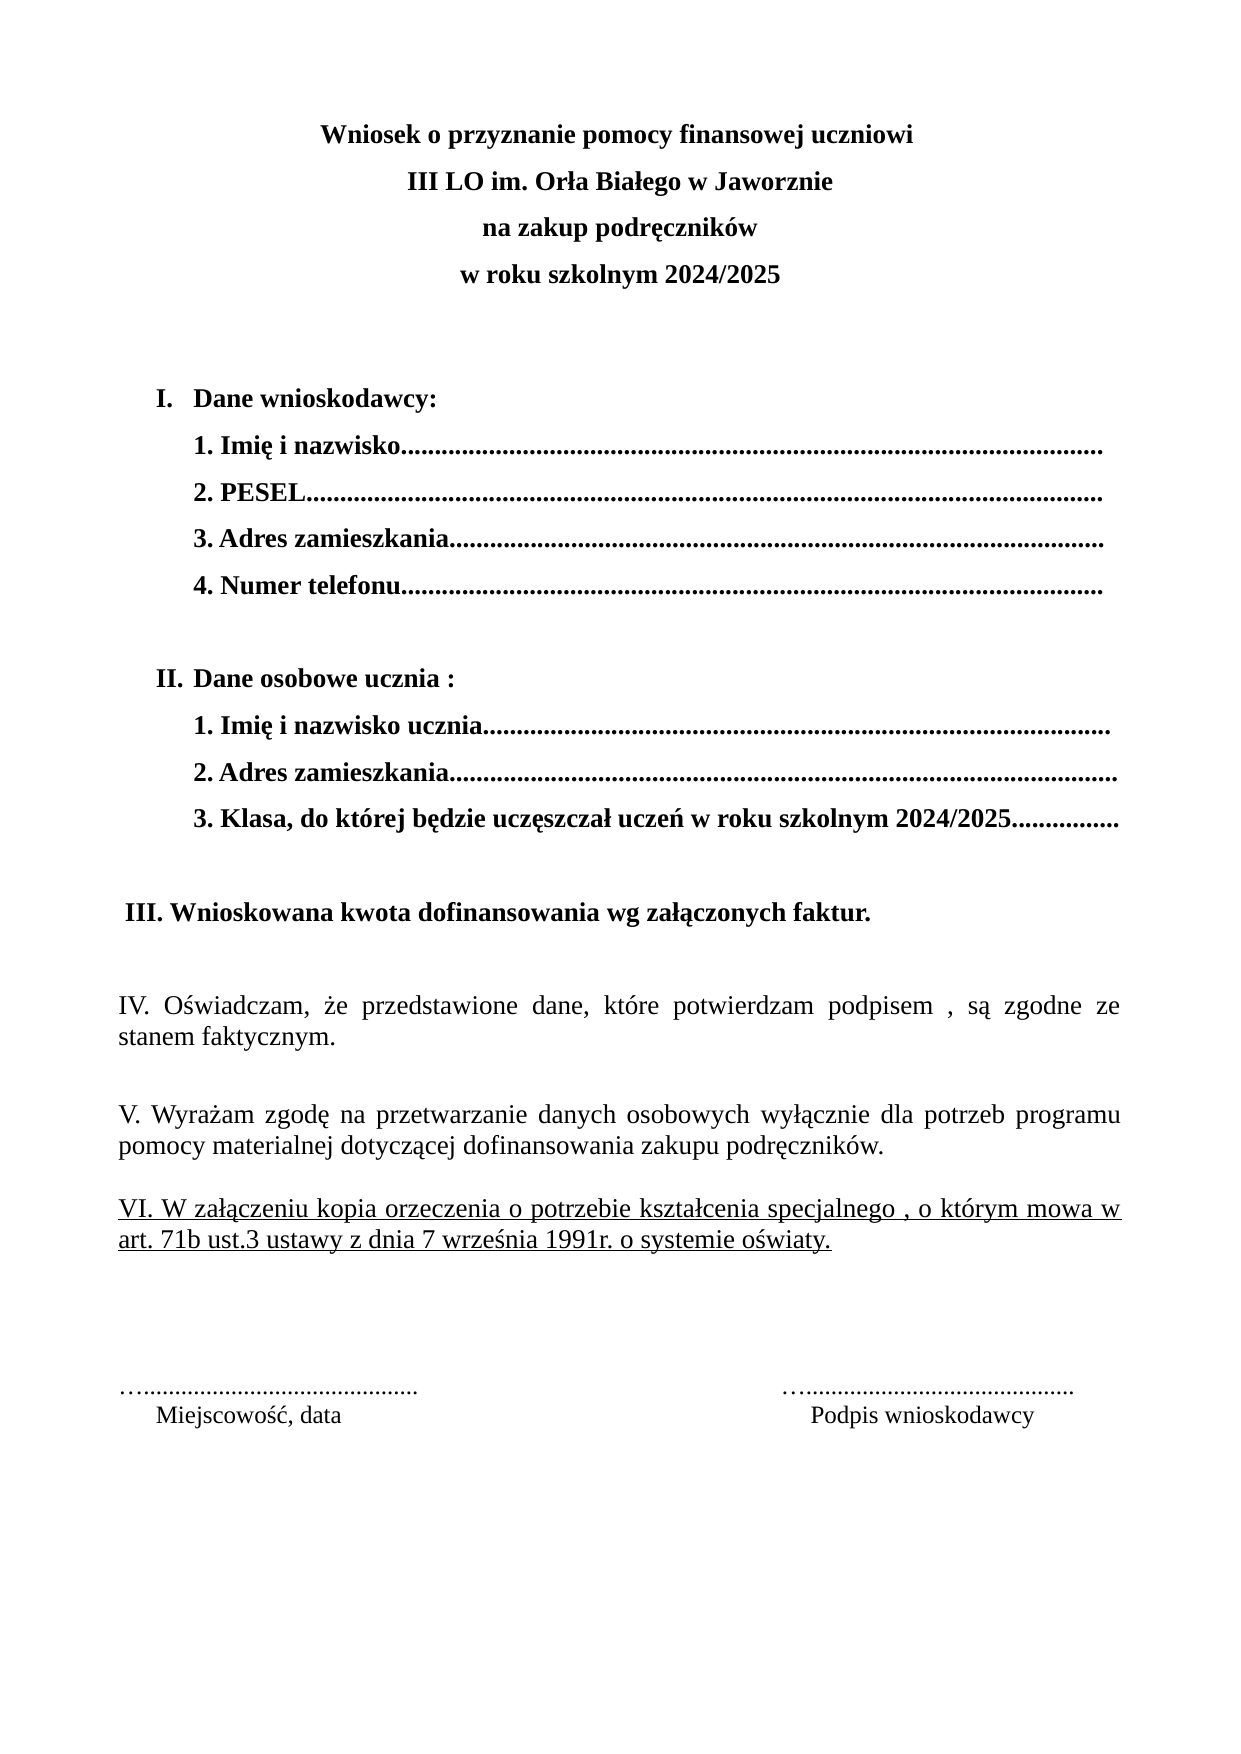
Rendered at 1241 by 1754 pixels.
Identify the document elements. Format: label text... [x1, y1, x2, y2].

list Dane osobowe ucznia : [156, 663, 1122, 694]
list 3. Klasa, do której będzie uczęszczał uczeń w roku szkolnym 2024/2025................ [156, 803, 1122, 834]
text III LO im. Orła Białego w Jaworznie [118, 165, 1122, 196]
text III. Wnioskowana kwota dofinansowania wg załączonych faktur. [118, 896, 1122, 927]
text IV. Oświadczam, że przedstawione dane, które potwierdzam podpisem , są zgodne ze stanem faktycznym. [118, 989, 1122, 1052]
text na zakup podręczników [118, 211, 1122, 243]
list 1. Imię i nazwisko........................................................................................................ [156, 429, 1122, 460]
list 2. Adres zamieszkania................................................................................................... [156, 756, 1122, 787]
list 1. Imię i nazwisko ucznia............................................................................................. [156, 709, 1122, 740]
text …............................................ …........................................... [118, 1371, 1122, 1400]
text art. 71b ust.3 ustawy z dnia 7 września 1991r. o systemie oświaty. [118, 1220, 1122, 1254]
list 3. Adres zamieszkania................................................................................................. [156, 523, 1122, 554]
text Miejscowość, data Podpis wnioskodawcy [118, 1400, 1122, 1429]
text V. Wyrażam zgodę na przetwarzanie danych osobowych wyłącznie dla potrzeb programu pomocy materialnej dotyczącej dofinansowania zakupu podręczników. [118, 1098, 1122, 1161]
list Dane wnioskodawcy: [156, 383, 1122, 414]
text w roku szkolnym 2024/2025 [118, 258, 1122, 289]
text Wniosek o przyznanie pomocy finansowej uczniowi [118, 118, 1122, 149]
list 2. PESEL...................................................................................................................... [156, 476, 1122, 507]
list 4. Numer telefonu........................................................................................................ [156, 569, 1122, 600]
text VI. W załączeniu kopia orzeczenia o potrzebie kształcenia specjalnego , o którym mowa w [118, 1192, 1122, 1219]
